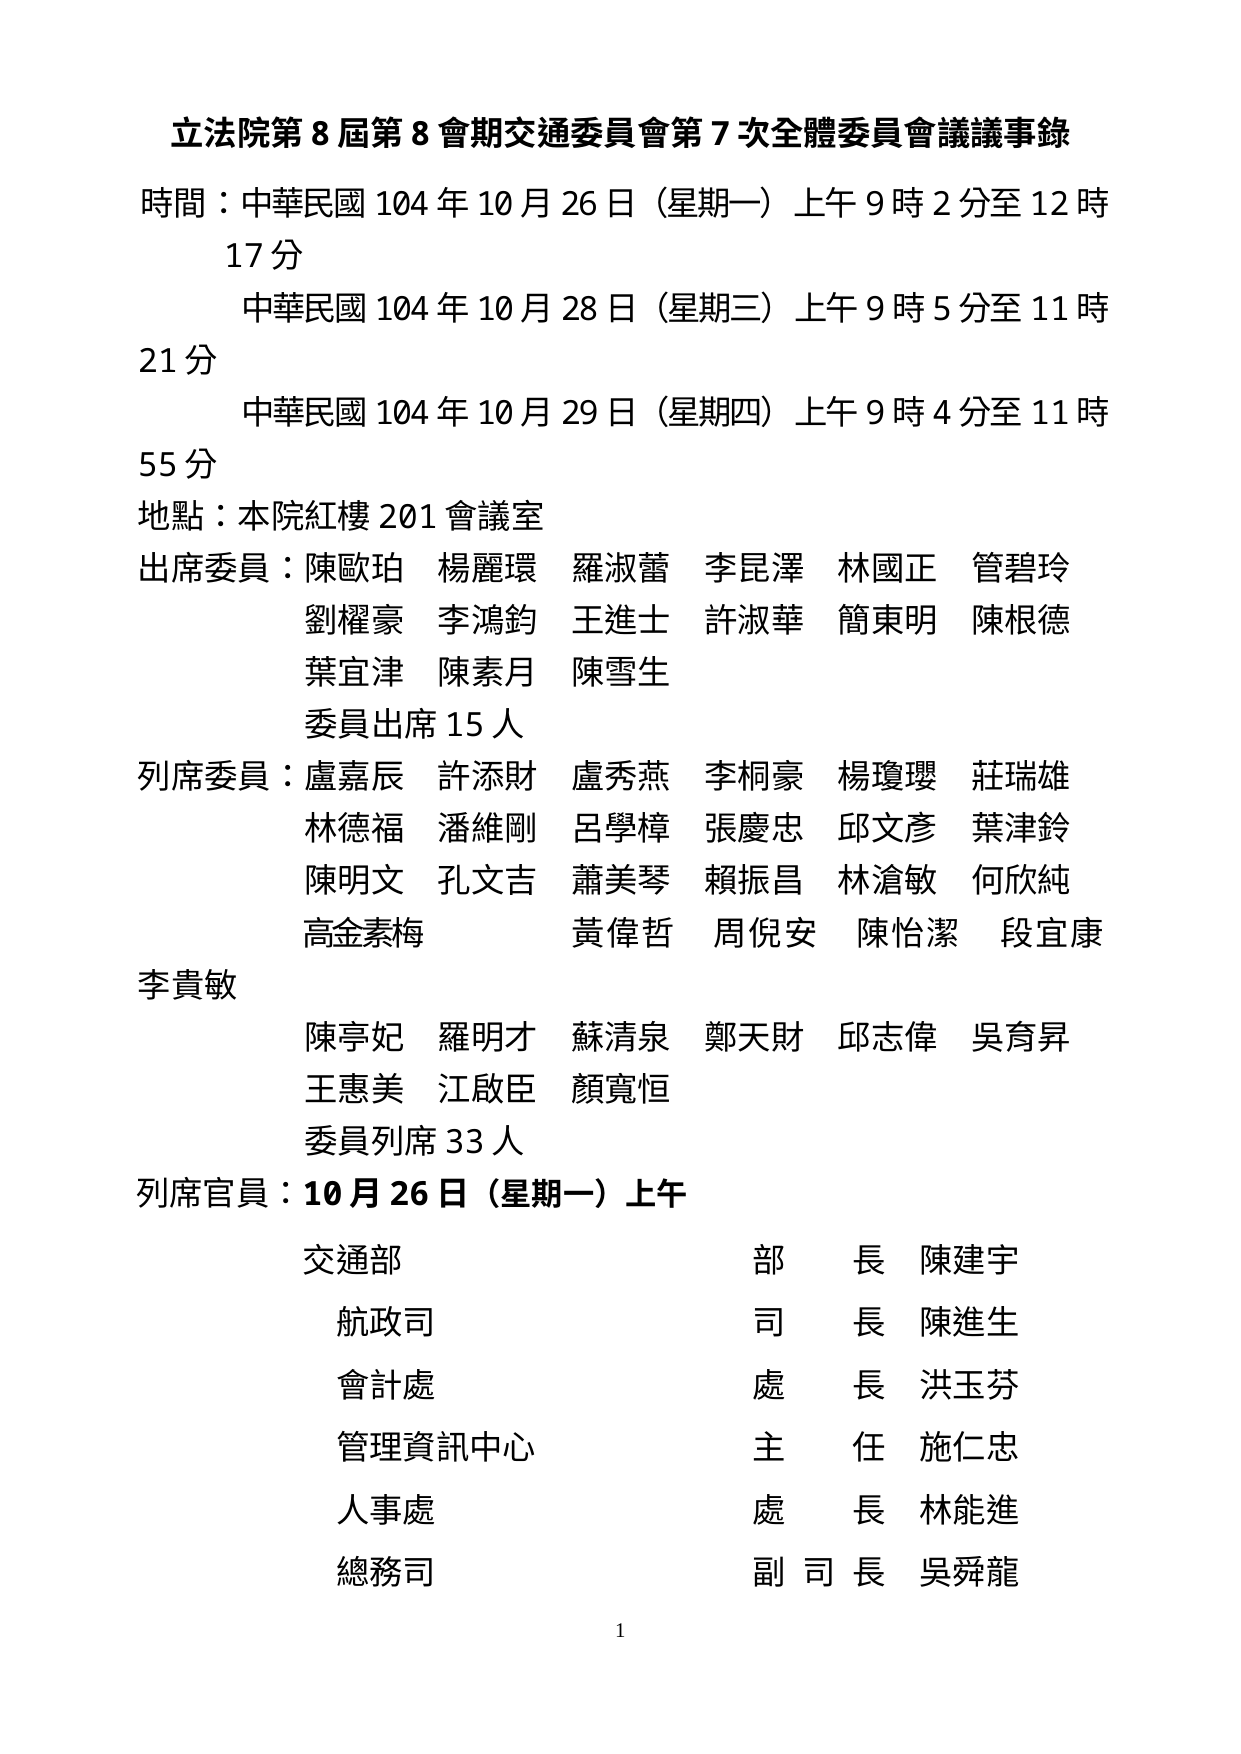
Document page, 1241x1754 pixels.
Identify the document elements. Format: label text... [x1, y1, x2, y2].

text 中華民國104年10月28日（星期三）上午9時5分至11時21分 [138, 278, 1110, 382]
text 中華民國104年10月29日（星期四）上午9時4分至11時55分 [138, 382, 1110, 487]
text 委員出席15人 [138, 695, 1104, 747]
text 會計處 處 長 洪玉芬 [136, 1341, 1104, 1403]
text 列席委員：盧嘉辰 許添財 盧秀燕 李桐豪 楊瓊瓔 莊瑞雄 [138, 747, 1104, 799]
text 葉宜津 陳素月 陳雪生 [138, 643, 1104, 695]
text 航政司 司 長 陳進生 [136, 1278, 1104, 1341]
text 交通部 部 長 陳建宇 [136, 1216, 1104, 1278]
text 高金素梅 黃偉哲 周倪安 陳怡潔 段宜康 李貴敏 [138, 903, 1104, 1007]
text 總務司 副 司 長 吳舜龍 [136, 1528, 1104, 1591]
text 人事處 處 長 林能進 [136, 1466, 1104, 1528]
text 陳亭妃 羅明才 蘇清泉 鄭天財 邱志偉 吳育昇 [138, 1007, 1104, 1059]
text 劉櫂豪 李鴻鈞 王進士 許淑華 簡東明 陳根德 [138, 591, 1104, 643]
text 時間：中華民國104年10月26日（星期一）上午9時2分至12時17分 [140, 174, 1110, 278]
text 林德福 潘維剛 呂學樟 張慶忠 邱文彥 葉津鈴 [138, 799, 1104, 851]
text 委員列席33人 [138, 1112, 1104, 1164]
text 陳明文 孔文吉 蕭美琴 賴振昌 林滄敏 何欣純 [138, 851, 1104, 903]
text 出席委員：陳歐珀 楊麗環 羅淑蕾 李昆澤 林國正 管碧玲 [138, 539, 1104, 591]
text 列席官員：10月26日（星期一）上午 [136, 1164, 1104, 1216]
text 地點：本院紅樓201會議室 [138, 487, 1104, 539]
text 王惠美 江啟臣 顏寬恒 [138, 1059, 1104, 1112]
text 管理資訊中心 主 任 施仁忠 [136, 1403, 1104, 1466]
text 立法院第8屆第8會期交通委員會第7次全體委員會議議事錄 [136, 103, 1104, 155]
